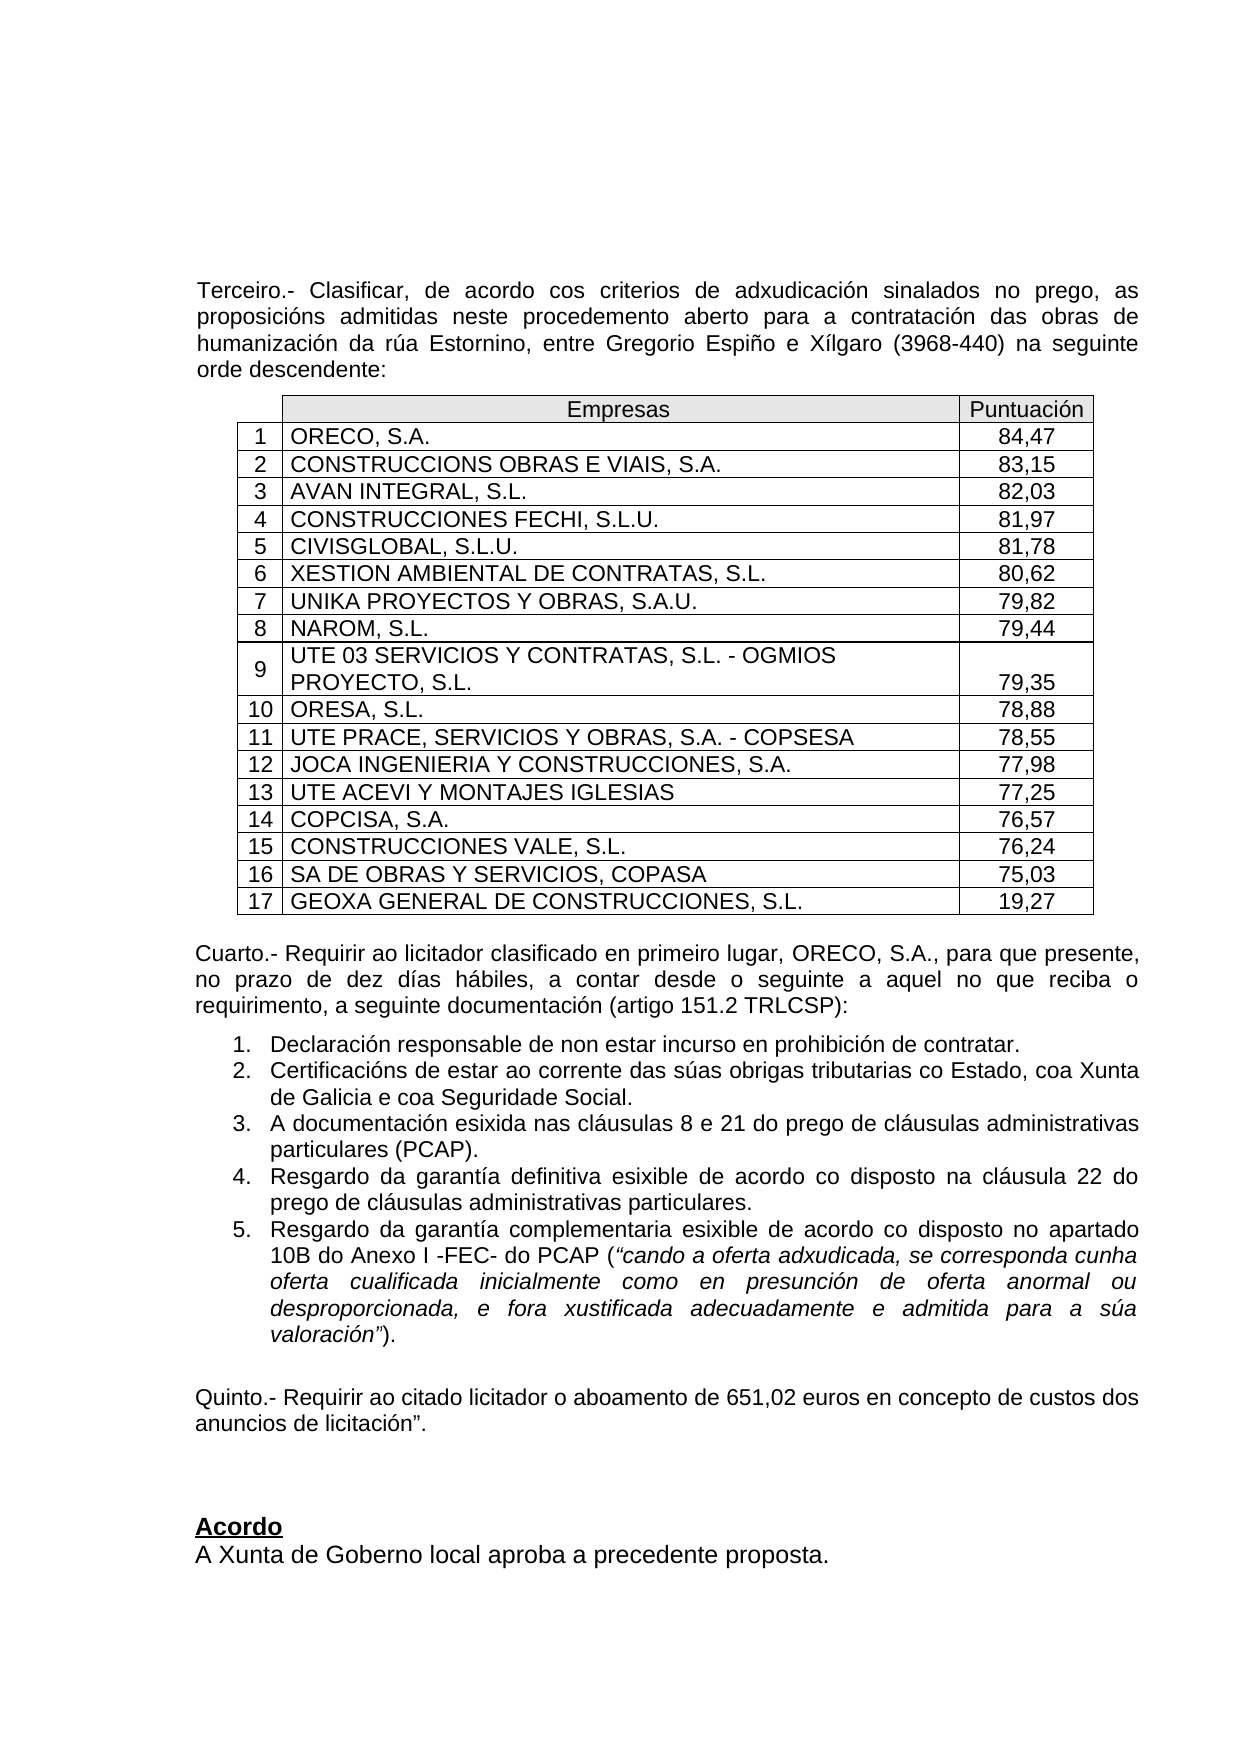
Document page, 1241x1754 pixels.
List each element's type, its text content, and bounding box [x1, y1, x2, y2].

list Resgardo da garantía definitiva esixible de acordo co disposto na cláusula 22 do prego de cláusulas administrativas particulares. [232, 1163, 1140, 1216]
table_header Empresas [283, 396, 959, 422]
table_cell 75,03 [960, 861, 1093, 887]
table_cell 81,97 [960, 506, 1093, 532]
table_cell SA DE OBRAS Y SERVICIOS, COPASA [283, 861, 959, 887]
table_cell 15 [238, 833, 282, 859]
text A Xunta de Goberno local aproba a precedente proposta. [195, 1540, 1140, 1569]
table_cell 82,03 [960, 478, 1093, 504]
table_cell 17 [238, 888, 282, 914]
table_cell 4 [238, 506, 282, 532]
table_cell 76,57 [960, 806, 1093, 832]
text Quinto.- Requirir ao citado licitador o aboamento de 651,02 euros en concepto de custos dos anuncios de licitación”. [195, 1384, 1140, 1437]
table_cell UTE 03 SERVICIOS Y CONTRATAS, S.L. - OGMIOS PROYECTO, S.L. [283, 643, 959, 695]
table_cell 84,47 [960, 423, 1093, 450]
table_cell 77,98 [960, 751, 1093, 777]
table_cell 5 [238, 533, 282, 559]
list Certificacións de estar ao corrente das súas obrigas tributarias co Estado, coa Xunta de Galicia e coa Seguridade Social. [232, 1057, 1140, 1110]
table_cell XESTION AMBIENTAL DE CONTRATAS, S.L. [283, 560, 959, 587]
table_cell JOCA INGENIERIA Y CONSTRUCCIONES, S.A. [283, 751, 959, 777]
text Cuarto.- Requirir ao licitador clasificado en primeiro lugar, ORECO, S.A., para que presente, no prazo de dez días hábiles, a contar desde o seguinte a aquel no que reciba o requirimento, a seguinte documentación (artigo 151.2 TRLCSP): [195, 939, 1140, 1018]
list Declaración responsable de non estar incurso en prohibición de contratar. [232, 1031, 1140, 1057]
table_cell ORESA, S.L. [283, 696, 959, 723]
table_cell 79,44 [960, 615, 1093, 641]
table_cell 9 [238, 643, 282, 695]
table_cell 76,24 [960, 833, 1093, 859]
table_cell NAROM, S.L. [283, 615, 959, 641]
table_cell CONSTRUCCIONES FECHI, S.L.U. [283, 506, 959, 532]
table_cell 8 [238, 615, 282, 641]
table_cell 16 [238, 861, 282, 887]
text Terceiro.- Clasificar, de acordo cos criterios de adxudicación sinalados no prego, as proposicións admitidas neste procedemento aberto para a contratación das obras de humanización da rúa Estornino, entre Gregorio Espiño e Xílgaro (3968-440) na seguinte orde descendente: [197, 277, 1140, 382]
table_cell GEOXA GENERAL DE CONSTRUCCIONES, S.L. [283, 888, 959, 914]
table_cell UTE ACEVI Y MONTAJES IGLESIAS [283, 779, 959, 805]
table_cell 79,82 [960, 588, 1093, 614]
table_cell 77,25 [960, 779, 1093, 805]
table_cell 12 [238, 751, 282, 777]
table_cell UNIKA PROYECTOS Y OBRAS, S.A.U. [283, 588, 959, 614]
table_cell 14 [238, 806, 282, 832]
table_cell 79,35 [960, 643, 1093, 695]
table_cell 83,15 [960, 451, 1093, 477]
table_cell CONSTRUCCIONES VALE, S.L. [283, 833, 959, 859]
table_cell 10 [238, 696, 282, 723]
table_cell UTE PRACE, SERVICIOS Y OBRAS, S.A. - COPSESA [283, 724, 959, 750]
table_cell 1 [238, 423, 282, 450]
table_cell 6 [238, 560, 282, 587]
table_header Puntuación [960, 396, 1093, 422]
table_cell CIVISGLOBAL, S.L.U. [283, 533, 959, 559]
list A documentación esixida nas cláusulas 8 e 21 do prego de cláusulas administrativas particulares (PCAP). [232, 1110, 1140, 1163]
table_header [238, 395, 282, 422]
table_cell ORECO, S.A. [283, 423, 959, 450]
table_cell 2 [238, 451, 282, 477]
table_cell AVAN INTEGRAL, S.L. [283, 478, 959, 504]
text Acordo [195, 1512, 1140, 1540]
table_cell 78,88 [960, 696, 1093, 723]
table_cell 11 [238, 724, 282, 750]
table_cell 13 [238, 779, 282, 805]
table_cell 78,55 [960, 724, 1093, 750]
table_cell CONSTRUCCIONS OBRAS E VIAIS, S.A. [283, 451, 959, 477]
table_cell 3 [238, 478, 282, 504]
table_cell 7 [238, 588, 282, 614]
table_cell COPCISA, S.A. [283, 806, 959, 832]
list Resgardo da garantía complementaria esixible de acordo co disposto no apartado 10B do Anexo I -FEC- do PCAP (“cando a oferta adxudicada, se corresponda cunha oferta cualificada inicialmente como en presunción de oferta anormal ou desproporcionada, e fora xustificada adecuadamente e admitida para a súa valoración”). [232, 1216, 1140, 1347]
table_cell 81,78 [960, 533, 1093, 559]
table_cell 19,27 [960, 888, 1093, 914]
table_cell 80,62 [960, 560, 1093, 587]
